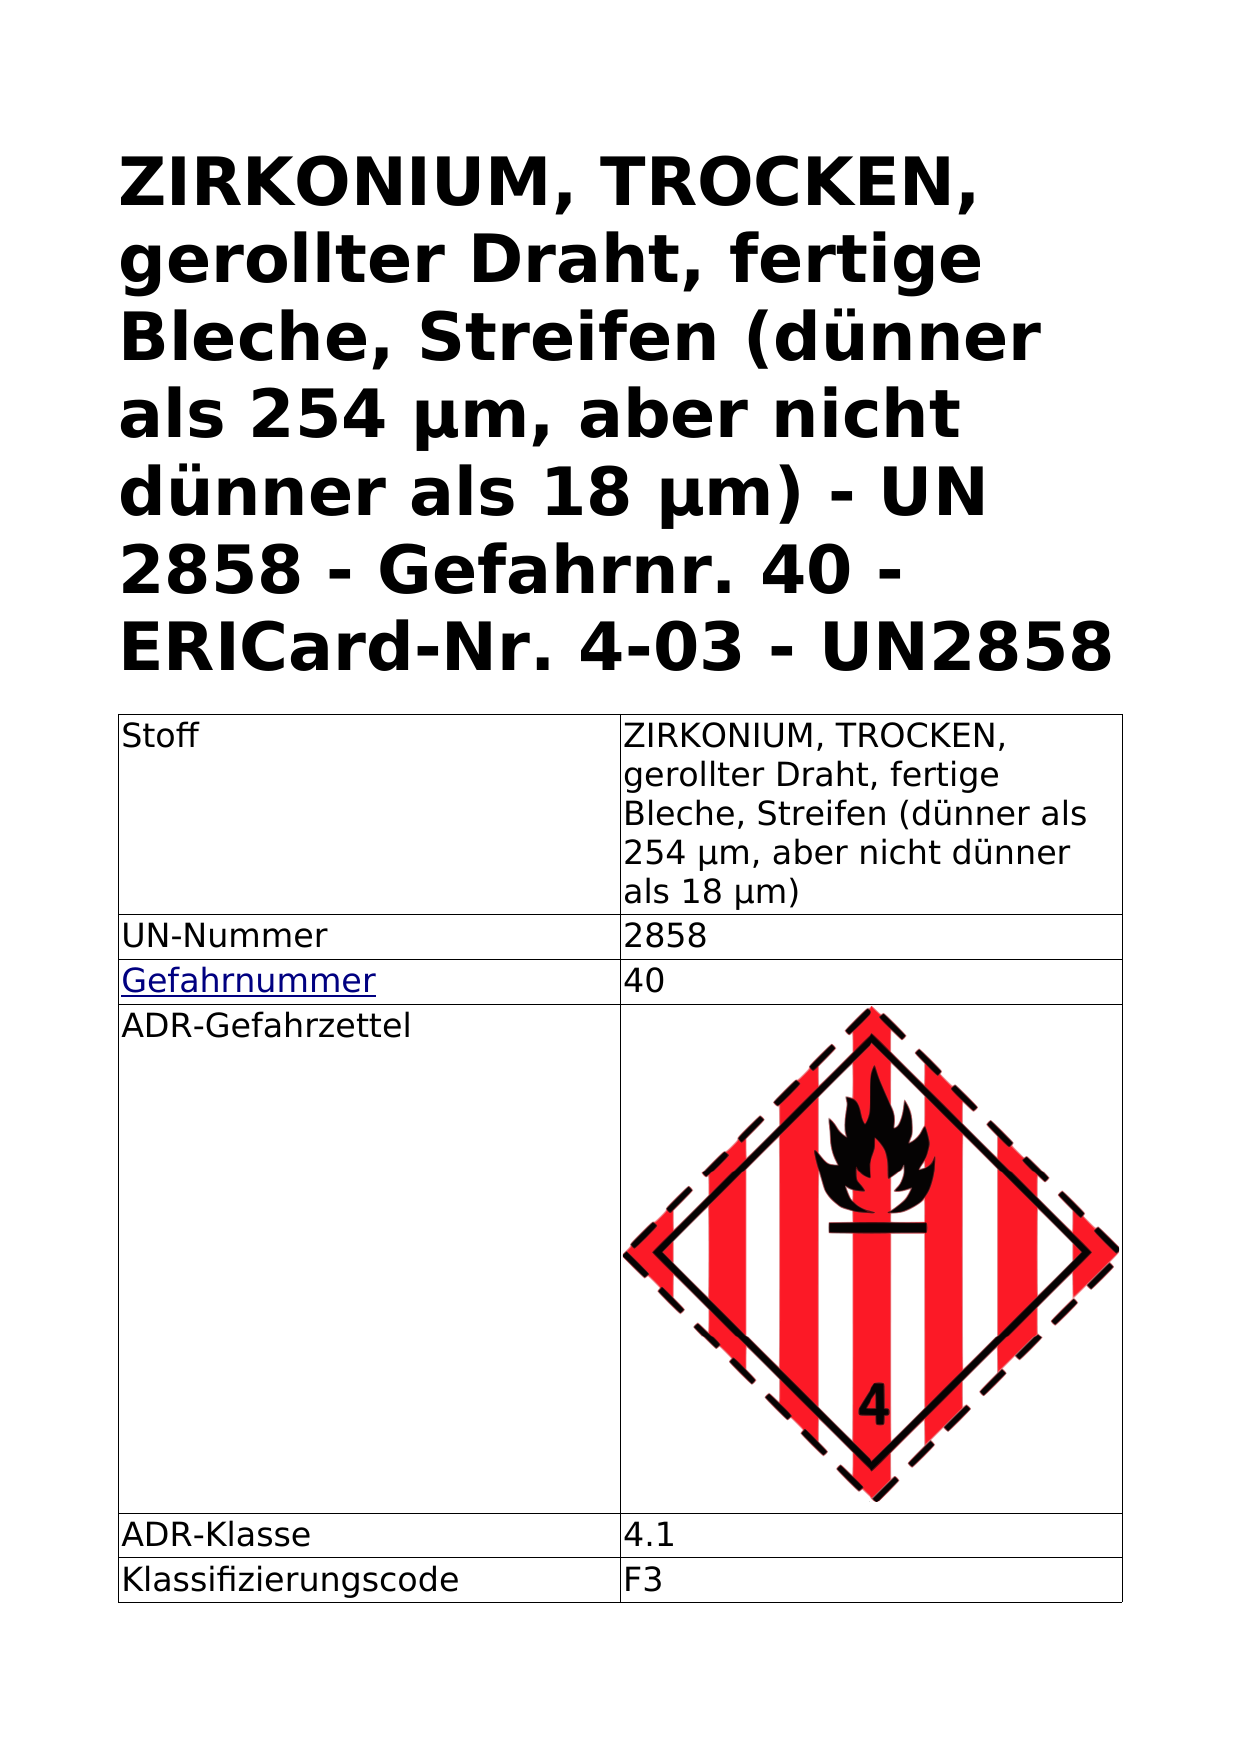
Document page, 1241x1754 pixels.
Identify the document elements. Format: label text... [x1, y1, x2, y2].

subtitle ZIRKONIUM, TROCKEN, gerollter Draht, fertige Bleche, Streifen (dünner als 254 µm, aber nicht dünner als 18 µm) - UN 2858 - Gefahrnr. 40 - ERICard-Nr. 4-03 - UN2858 [118, 143, 1122, 686]
table_header ZIRKONIUM, TROCKEN, gerollter Draht, fertige Bleche, Streifen (dünner als 254 µm, aber nicht dünner als 18 µm) [621, 715, 1122, 914]
table_cell 2858 [621, 915, 1122, 959]
table_cell 4.1 [621, 1514, 1122, 1557]
table_cell ADR-Gefahrzettel [119, 1005, 620, 1512]
table_cell 40 [621, 960, 1122, 1003]
picture [622, 1006, 1120, 1502]
table_cell UN-Nummer [119, 915, 620, 959]
table_cell F3 [621, 1558, 1122, 1602]
table_header Stoff [119, 715, 620, 914]
table_cell [621, 1005, 1122, 1512]
table_cell Klassifizierungscode [119, 1558, 620, 1602]
table_cell ADR-Klasse [119, 1514, 620, 1557]
table_cell Gefahrnummer [119, 960, 620, 1003]
